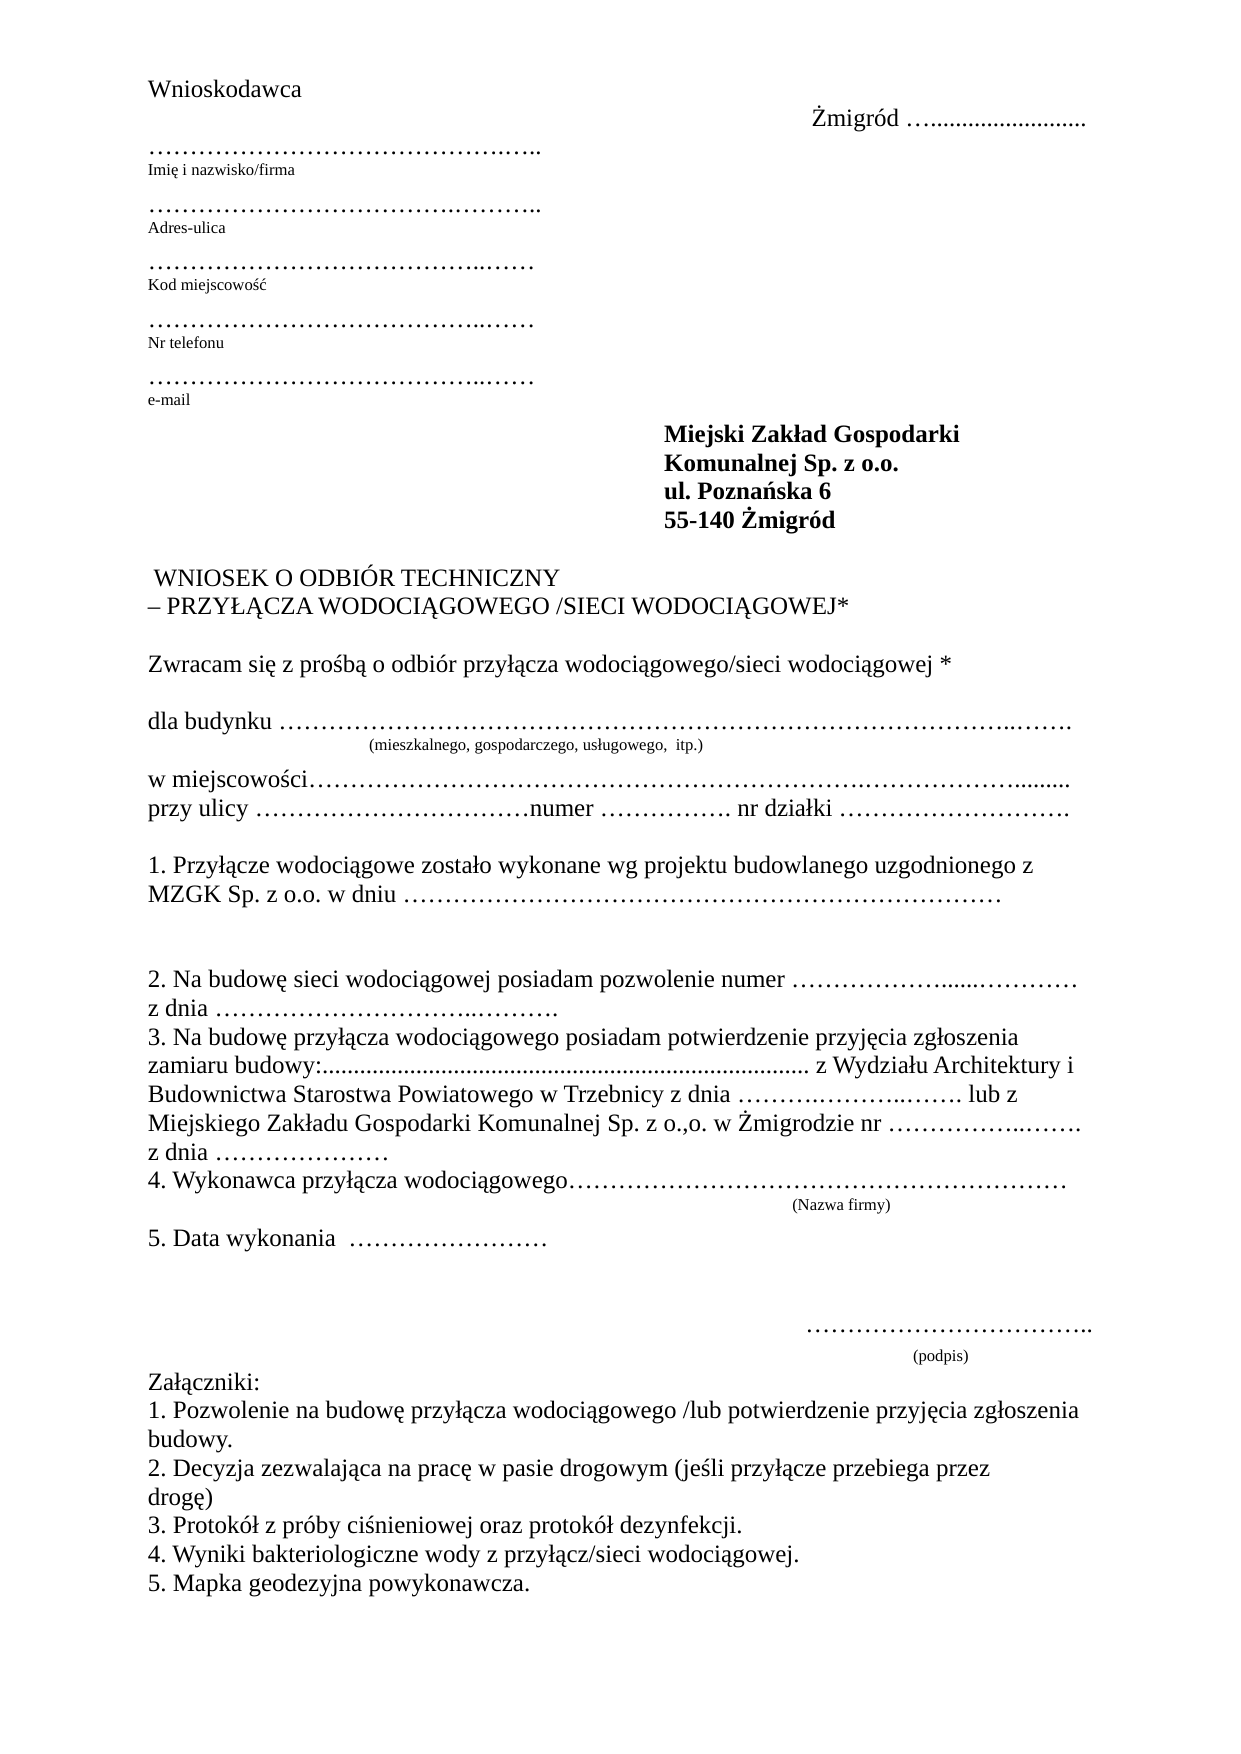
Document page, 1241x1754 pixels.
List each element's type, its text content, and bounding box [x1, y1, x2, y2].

text Zwracam się z prośbą o odbiór przyłącza wodociągowego/sieci wodociągowej * [148, 649, 1093, 678]
text 3. Na budowę przyłącza wodociągowego posiadam potwierdzenie przyjęcia zgłoszenia zamiaru budowy:.............................................................................. z Wydziału Architektury i Budownictwa Starostwa Powiatowego w Trzebnicy z dnia ……….………..……. lub z Miejskiego Zakładu Gospodarki Komunalnej Sp. z o.,o. w Żmigrodzie nr ……………..……. z dnia ………………… [148, 1022, 1093, 1166]
text 3. Protokół z próby ciśnieniowej oraz protokół dezynfekcji. [148, 1511, 1093, 1539]
text 1. Pozwolenie na budowę przyłącza wodociągowego /lub potwierdzenie przyjęcia zgłoszenia budowy. [148, 1396, 1093, 1453]
text Adres-ulica [148, 218, 1093, 246]
text 4. Wyniki bakteriologiczne wody z przyłącz/sieci wodociągowej. [148, 1539, 1093, 1568]
text (Nazwa firmy) [516, 1194, 1093, 1223]
text (podpis) [148, 1338, 1093, 1367]
text WNIOSEK O ODBIÓR TECHNICZNY – PRZYŁĄCZA WODOCIĄGOWEGO /SIECI WODOCIĄGOWEJ* [148, 563, 1093, 620]
text ……………………………….……….. [148, 189, 1093, 218]
text 2. Decyzja zezwalająca na pracę w pasie drogowym (jeśli przyłącze przebiega przez [148, 1453, 1093, 1482]
text Miejski Zakład Gospodarki [664, 419, 1093, 448]
text drogę) [148, 1482, 1093, 1511]
text Komunalnej Sp. z o.o. [664, 448, 1093, 476]
text …………………………………..…… [148, 246, 1093, 275]
text …………………………………..…… [148, 304, 1093, 333]
text Kod miejscowość [148, 275, 1093, 304]
text Wnioskodawca Żmigród …......................... [148, 74, 1093, 131]
text 55-140 Żmigród [664, 505, 1093, 534]
text 5. Data wykonania …………………… [148, 1223, 1093, 1252]
text 4. Wykonawca przyłącza wodociągowego…………………………………………………… [148, 1166, 1093, 1194]
text 2. Na budowę sieci wodociągowej posiadam pozwolenie numer ………………......………… z dnia …………………………..………. [148, 964, 1093, 1022]
text e-mail [148, 390, 1093, 419]
text Załączniki: [148, 1367, 1093, 1396]
text przy ulicy ……………………………numer ……………. nr działki ………………………. [148, 793, 1093, 821]
text dla budynku ……………………………………………………………………………..……. [148, 706, 1093, 735]
text ul. Poznańska 6 [664, 476, 1093, 505]
text w miejscowości………………………………………………………….………………......... [148, 764, 1093, 793]
text Nr telefonu [148, 333, 1093, 361]
text …………………………….. [148, 1309, 1093, 1338]
text …………………………………..…… [148, 361, 1093, 390]
text Imię i nazwisko/firma [148, 160, 1093, 189]
text (mieszkalnego, gospodarczego, usługowego, itp.) [295, 735, 1093, 764]
text …………………………………….….. [148, 131, 1093, 160]
text 5. Mapka geodezyjna powykonawcza. [148, 1568, 1093, 1597]
text 1. Przyłącze wodociągowe zostało wykonane wg projektu budowlanego uzgodnionego z MZGK Sp. z o.o. w dniu ……………………………………………………………… [148, 850, 1093, 908]
